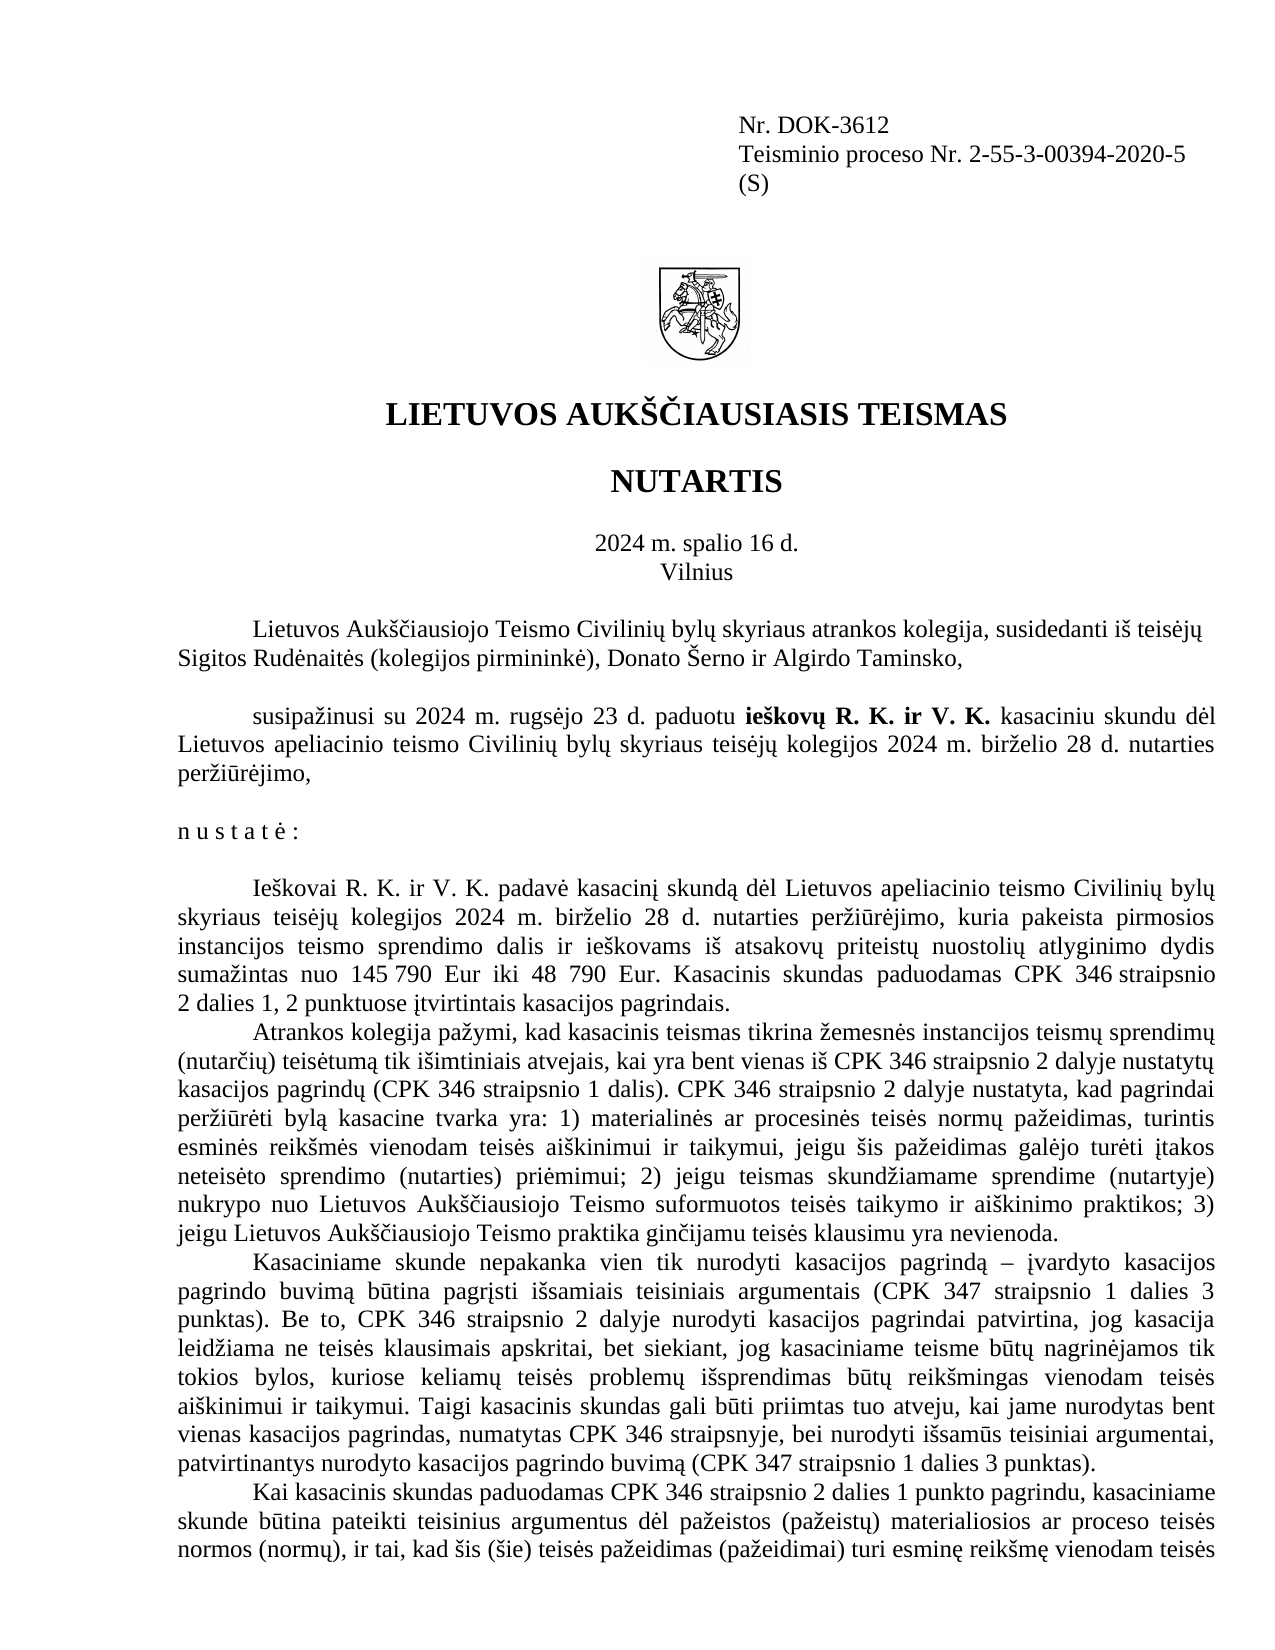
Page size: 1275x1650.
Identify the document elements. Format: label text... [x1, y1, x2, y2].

text Lietuvos Aukščiausiojo Teismo Civilinių bylų skyriaus atrankos kolegija, susidedanti iš teisėjų Sigitos Rudėnaitės (kolegijos pirmininkė), Donato Šerno ir Algirdo Taminsko, [177, 614, 1216, 672]
text Nr. DOK-3612 [177, 111, 1216, 139]
text susipažinusi su 2024 m. rugsėjo 23 d. paduotu ieškovų R. K. ir V. K. kasaciniu skundu dėl Lietuvos apeliacinio teismo Civilinių bylų skyriaus teisėjų kolegijos 2024 m. birželio 28 d. nutarties peržiūrėjimo, [177, 701, 1216, 787]
text 2024 m. spalio 16 d. [177, 528, 1216, 557]
text Kasaciniame skunde nepakanka vien tik nurodyti kasacijos pagrindą – įvardyto kasacijos pagrindo buvimą būtina pagrįsti išsamiais teisiniais argumentais (CPK 347 straipsnio 1 dalies 3 punktas). Be to, CPK 346 straipsnio 2 dalyje nurodyti kasacijos pagrindai patvirtina, jog kasacija leidžiama ne teisės klausimais apskritai, bet siekiant, jog kasaciniame teisme būtų nagrinėjamos tik tokios bylos, kuriose keliamų teisės problemų išsprendimas būtų reikšmingas vienodam teisės aiškinimui ir taikymui. Taigi kasacinis skundas gali būti priimtas tuo atveju, kai jame nurodytas bent vienas kasacijos pagrindas, numatytas CPK 346 straipsnyje, bei nurodyti išsamūs teisiniai argumentai, patvirtinantys nurodyto kasacijos pagrindo buvimą (CPK 347 straipsnio 1 dalies 3 punktas). [177, 1247, 1216, 1477]
text LIETUVOS AUKŠČIAUSIASIS TEISMAS [177, 394, 1216, 432]
text Kai kasacinis skundas paduodamas CPK 346 straipsnio 2 dalies 1 punkto pagrindu, kasaciniame skunde būtina pateikti teisinius argumentus dėl pažeistos (pažeistų) materialiosios ar proceso teisės normos (normų), ir tai, kad šis (šie) teisės pažeidimas (pažeidimai) turi esminę reikšmę vienodam teisės [177, 1477, 1216, 1563]
text Teisminio proceso Nr. 2-55-3-00394-2020-5 [177, 139, 1216, 168]
text n u s t a t ė : [177, 816, 1216, 844]
text NUTARTIS [177, 461, 1216, 499]
text Vilnius [177, 557, 1216, 586]
text Ieškovai R. K. ir V. K. padavė kasacinį skundą dėl Lietuvos apeliacinio teismo Civilinių bylų skyriaus teisėjų kolegijos 2024 m. birželio 28 d. nutarties peržiūrėjimo, kuria pakeista pirmosios instancijos teismo sprendimo dalis ir ieškovams iš atsakovų priteistų nuostolių atlyginimo dydis sumažintas nuo 145 790 Eur iki 48 790 Eur. Kasacinis skundas paduodamas CPK 346 straipsnio 2 dalies 1, 2 punktuose įtvirtintais kasacijos pagrindais. [177, 873, 1216, 1017]
text Atrankos kolegija pažymi, kad kasacinis teismas tikrina žemesnės instancijos teismų sprendimų (nutarčių) teisėtumą tik išimtiniais atvejais, kai yra bent vienas iš CPK 346 straipsnio 2 dalyje nustatytų kasacijos pagrindų (CPK 346 straipsnio 1 dalis). CPK 346 straipsnio 2 dalyje nustatyta, kad pagrindai peržiūrėti bylą kasacine tvarka yra: 1) materialinės ar procesinės teisės normų pažeidimas, turintis esminės reikšmės vienodam teisės aiškinimui ir taikymui, jeigu šis pažeidimas galėjo turėti įtakos neteisėto sprendimo (nutarties) priėmimui; 2) jeigu teismas skundžiamame sprendime (nutartyje) nukrypo nuo Lietuvos Aukščiausiojo Teismo suformuotos teisės taikymo ir aiškinimo praktikos; 3) jeigu Lietuvos Aukščiausiojo Teismo praktika ginčijamu teisės klausimu yra nevienoda. [177, 1017, 1216, 1247]
text (S) [177, 168, 1216, 197]
